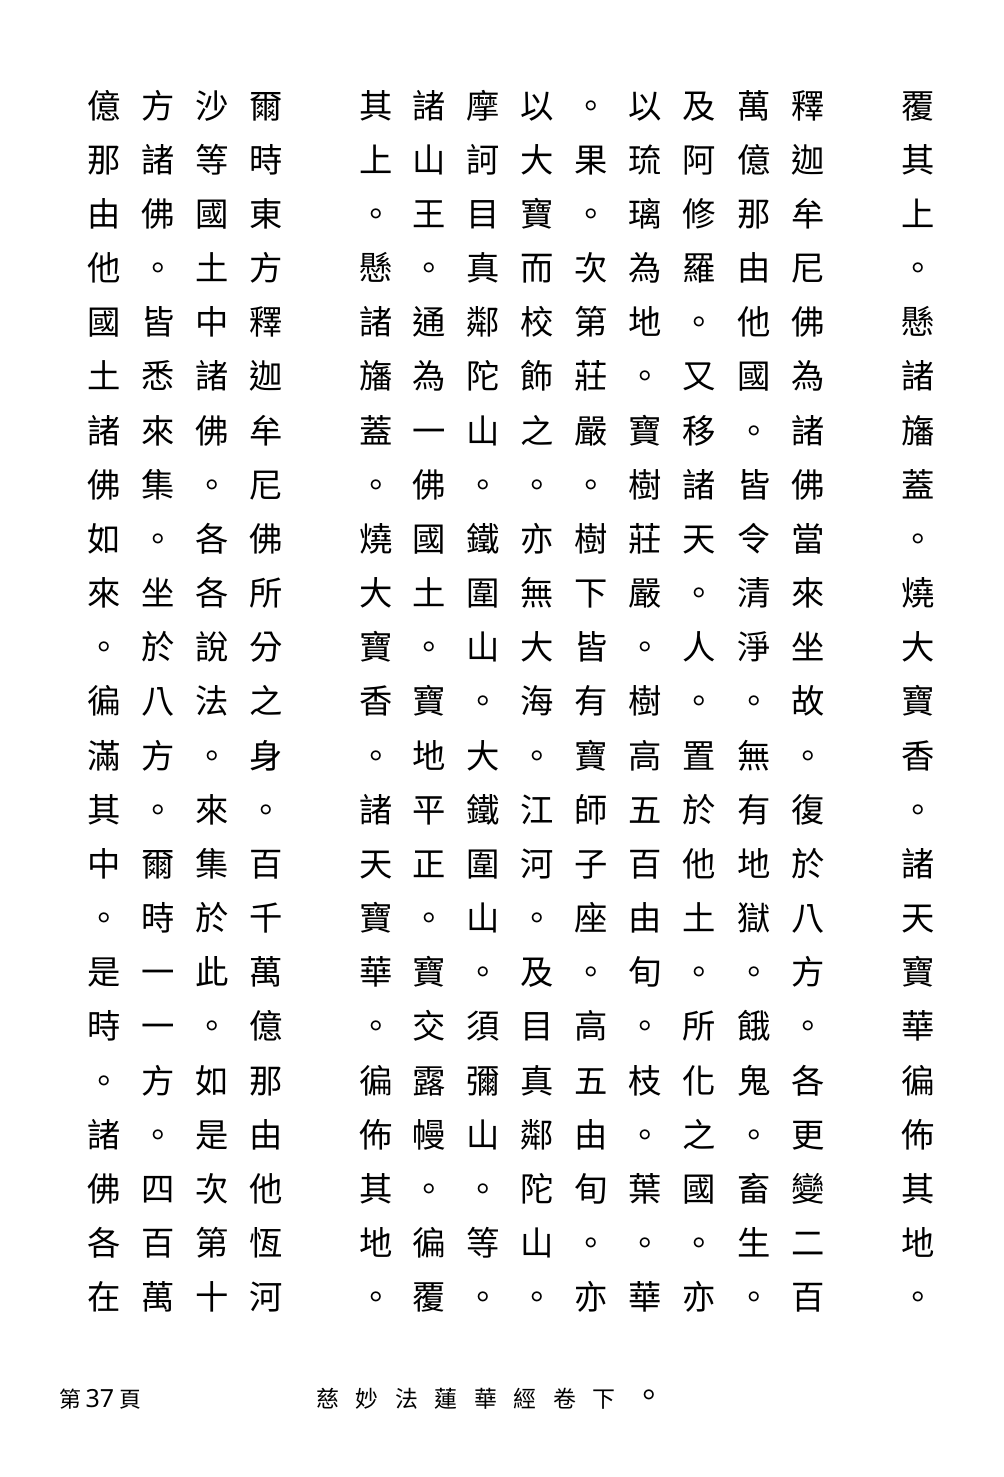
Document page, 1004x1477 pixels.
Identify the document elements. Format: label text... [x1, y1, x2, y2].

text 時釋迦牟尼佛。欲容受所分身諸佛故。八方各更變二百萬億那由他國。皆令清淨。無有地獄。餓鬼。畜生。及阿修羅。又移諸天。人。置於他土。所化之國。亦以琉璃為地。寶樹莊嚴。樹高五百由旬。枝。葉。華。果。次第嚴飾。樹下皆有寶師子座。高五由旬。種種諸寶以為莊校。亦無大海。江河。及目真鄰陀山。摩訶目真鄰陀山。鐵圍山。大鐵圍山。須彌山。等。諸山王。通為一佛國土。寶地平正。寶交露幔。徧覆其上。懸諸旛蓋。燒大寶香。諸天寶華徧佈其地。 [891, 88, 945, 1363]
text 爾時東方釋迦牟尼佛所分之身。百千萬億那由他恆河沙等國土中諸佛。各各說法。來集於此。如是次第十方諸佛。皆悉來集。坐於八方。爾時一一方。四百萬億那由他國土諸佛如來。徧滿其中。是時。諸佛各在寶樹下。坐師子座。皆遣侍者問訊釋迦牟尼佛。各齎寶華滿掬。而告之言。善男子。汝往詣耆闍崛山。釋迦牟尼佛所。如我辭曰。少病。少惱。氣力安樂。及菩薩。聲聞衆。悉安隱不。以此寶華。散佛供養。而作是言。彼某甲佛。與欲開此寶塔。諸佛遣使。亦復如是。 [78, 88, 295, 1363]
text 釋迦牟尼佛為諸佛當來坐故。復於八方。各更變二百萬億那由他國。皆令清淨。無有地獄。餓鬼。畜生。及阿修羅。又移諸天。人。置於他土。所化之國。亦以琉璃為地。寶樹莊嚴。樹高五百由旬。枝。葉。華。果。次第莊嚴。樹下皆有寶師子座。高五由旬。亦以大寶而校飾之。亦無大海。江河。及目真鄰陀山。摩訶目真鄰陀山。鐵圍山。大鐵圍山。須彌山。等。諸山王。通為一佛國土。寶地平正。寶交露幔。徧覆其上。懸諸旛蓋。燒大寶香。諸天寶華。徧佈其地。 [349, 88, 837, 1363]
